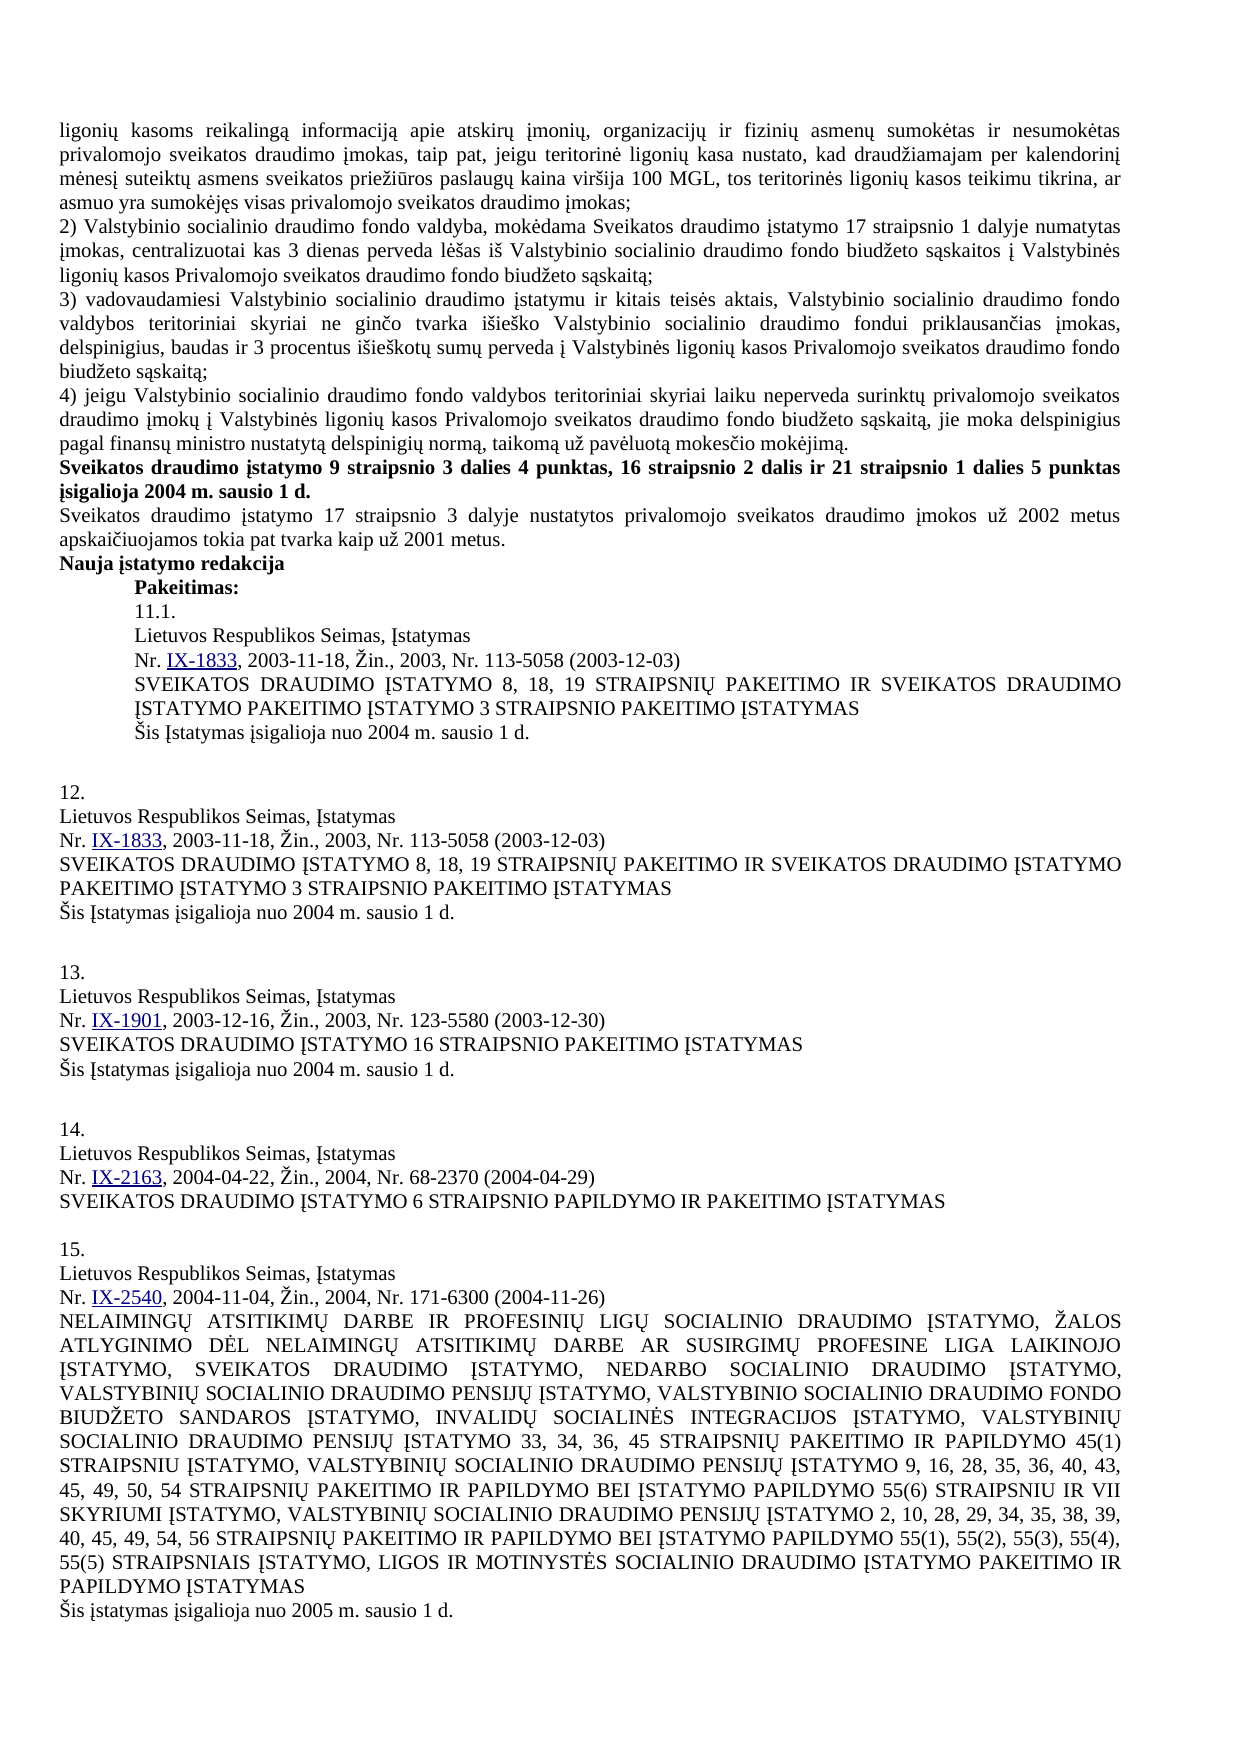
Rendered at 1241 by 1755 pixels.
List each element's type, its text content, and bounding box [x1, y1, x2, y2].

text 3) vadovaudamiesi Valstybinio socialinio draudimo įstatymu ir kitais teisės aktais, Valstybinio socialinio draudimo fondo valdybos teritoriniai skyriai ne ginčo tvarka išieško Valstybinio socialinio draudimo fondui priklausančias įmokas, delspinigius, baudas ir 3 procentus išieškotų sumų perveda į Valstybinės ligonių kasos Privalomojo sveikatos draudimo fondo biudžeto sąskaitą; [59, 287, 1122, 383]
text Nr. IX-2540, 2004-11-04, Žin., 2004, Nr. 171-6300 (2004-11-26) [59, 1285, 1122, 1309]
text Nr. IX-1833, 2003-11-18, Žin., 2003, Nr. 113-5058 (2003-12-03) [59, 828, 1122, 852]
text 12. [59, 780, 1122, 804]
subtitle Šis Įstatymas įsigalioja nuo 2004 m. sausio 1 d. [59, 1056, 1122, 1081]
subtitle Pakeitimas: [59, 575, 1122, 599]
subtitle Lietuvos Respublikos Seimas, Įstatymas [59, 623, 1122, 647]
text Šis Įstatymas įsigalioja nuo 2004 m. sausio 1 d. [59, 720, 1122, 744]
text SVEIKATOS DRAUDIMO ĮSTATYMO 8, 18, 19 STRAIPSNIŲ PAKEITIMO IR SVEIKATOS DRAUDIMO ĮSTATYMO PAKEITIMO ĮSTATYMO 3 STRAIPSNIO PAKEITIMO ĮSTATYMAS [134, 672, 1122, 720]
text Sveikatos draudimo įstatymo 9 straipsnio 3 dalies 4 punktas, 16 straipsnio 2 dalis ir 21 straipsnio 1 dalies 5 punktas įsigalioja 2004 m. sausio 1 d. [59, 455, 1122, 503]
text 2) Valstybinio socialinio draudimo fondo valdyba, mokėdama Sveikatos draudimo įstatymo 17 straipsnio 1 dalyje numatytas įmokas, centralizuotai kas 3 dienas perveda lėšas iš Valstybinio socialinio draudimo fondo biudžeto sąskaitos į Valstybinės ligonių kasos Privalomojo sveikatos draudimo fondo biudžeto sąskaitą; [59, 214, 1122, 287]
text NELAIMINGŲ ATSITIKIMŲ DARBE IR PROFESINIŲ LIGŲ SOCIALINIO DRAUDIMO ĮSTATYMO, ŽALOS ATLYGINIMO DĖL NELAIMINGŲ ATSITIKIMŲ DARBE AR SUSIRGIMŲ PROFESINE LIGA LAIKINOJO ĮSTATYMO, SVEIKATOS DRAUDIMO ĮSTATYMO, NEDARBO SOCIALINIO DRAUDIMO ĮSTATYMO, VALSTYBINIŲ SOCIALINIO DRAUDIMO PENSIJŲ ĮSTATYMO, VALSTYBINIO SOCIALINIO DRAUDIMO FONDO BIUDŽETO SANDAROS ĮSTATYMO, INVALIDŲ SOCIALINĖS INTEGRACIJOS ĮSTATYMO, VALSTYBINIŲ SOCIALINIO DRAUDIMO PENSIJŲ ĮSTATYMO 33, 34, 36, 45 STRAIPSNIŲ PAKEITIMO IR PAPILDYMO 45(1) STRAIPSNIU ĮSTATYMO, VALSTYBINIŲ SOCIALINIO DRAUDIMO PENSIJŲ ĮSTATYMO 9, 16, 28, 35, 36, 40, 43, 45, 49, 50, 54 STRAIPSNIŲ PAKEITIMO IR PAPILDYMO BEI ĮSTATYMO PAPILDYMO 55(6) STRAIPSNIU IR VII SKYRIUMI ĮSTATYMO, VALSTYBINIŲ SOCIALINIO DRAUDIMO PENSIJŲ ĮSTATYMO 2, 10, 28, 29, 34, 35, 38, 39, 40, 45, 49, 54, 56 STRAIPSNIŲ PAKEITIMO IR PAPILDYMO BEI ĮSTATYMO PAPILDYMO 55(1), 55(2), 55(3), 55(4), 55(5) STRAIPSNIAIS ĮSTATYMO, LIGOS IR MOTINYSTĖS SOCIALINIO DRAUDIMO ĮSTATYMO PAKEITIMO IR PAPILDYMO ĮSTATYMAS [59, 1309, 1122, 1598]
text Lietuvos Respublikos Seimas, Įstatymas [59, 804, 1122, 828]
text Šis Įstatymas įsigalioja nuo 2004 m. sausio 1 d. [59, 900, 1122, 924]
subtitle 11.1. [59, 599, 1122, 623]
text Nr. IX-1901, 2003-12-16, Žin., 2003, Nr. 123-5580 (2003-12-30) [59, 1008, 1122, 1032]
text Nr. IX-2163, 2004-04-22, Žin., 2004, Nr. 68-2370 (2004-04-29) [59, 1165, 1122, 1189]
text Šis įstatymas įsigalioja nuo 2005 m. sausio 1 d. [59, 1598, 1122, 1622]
text Lietuvos Respublikos Seimas, Įstatymas [59, 1141, 1122, 1165]
text Nr. IX-1833, 2003-11-18, Žin., 2003, Nr. 113-5058 (2003-12-03) [59, 647, 1122, 672]
text 15. [59, 1237, 1122, 1261]
text Sveikatos draudimo įstatymo 17 straipsnio 3 dalyje nustatytos privalomojo sveikatos draudimo įmokos už 2002 metus apskaičiuojamos tokia pat tvarka kaip už 2001 metus. [59, 503, 1122, 551]
text Lietuvos Respublikos Seimas, Įstatymas [59, 1261, 1122, 1285]
text Lietuvos Respublikos Seimas, Įstatymas [59, 984, 1122, 1008]
text ligonių kasoms reikalingą informaciją apie atskirų įmonių, organizacijų ir fizinių asmenų sumokėtas ir nesumokėtas privalomojo sveikatos draudimo įmokas, taip pat, jeigu teritorinė ligonių kasa nustato, kad draudžiamajam per kalendorinį mėnesį suteiktų asmens sveikatos priežiūros paslaugų kaina viršija 100 MGL, tos teritorinės ligonių kasos teikimu tikrina, ar asmuo yra sumokėjęs visas privalomojo sveikatos draudimo įmokas; [59, 118, 1122, 214]
text 13. [59, 960, 1122, 984]
subtitle SVEIKATOS DRAUDIMO ĮSTATYMO 6 STRAIPSNIO PAPILDYMO IR PAKEITIMO ĮSTATYMAS [59, 1189, 1122, 1213]
subtitle Nauja įstatymo redakcija [59, 551, 1122, 575]
subtitle SVEIKATOS DRAUDIMO ĮSTATYMO 16 STRAIPSNIO PAKEITIMO ĮSTATYMAS [59, 1032, 1122, 1056]
text 14. [59, 1117, 1122, 1141]
text 4) jeigu Valstybinio socialinio draudimo fondo valdybos teritoriniai skyriai laiku neperveda surinktų privalomojo sveikatos draudimo įmokų į Valstybinės ligonių kasos Privalomojo sveikatos draudimo fondo biudžeto sąskaitą, jie moka delspinigius pagal finansų ministro nustatytą delspinigių normą, taikomą už pavėluotą mokesčio mokėjimą. [59, 383, 1122, 455]
text SVEIKATOS DRAUDIMO ĮSTATYMO 8, 18, 19 STRAIPSNIŲ PAKEITIMO IR SVEIKATOS DRAUDIMO ĮSTATYMO PAKEITIMO ĮSTATYMO 3 STRAIPSNIO PAKEITIMO ĮSTATYMAS [59, 852, 1122, 900]
